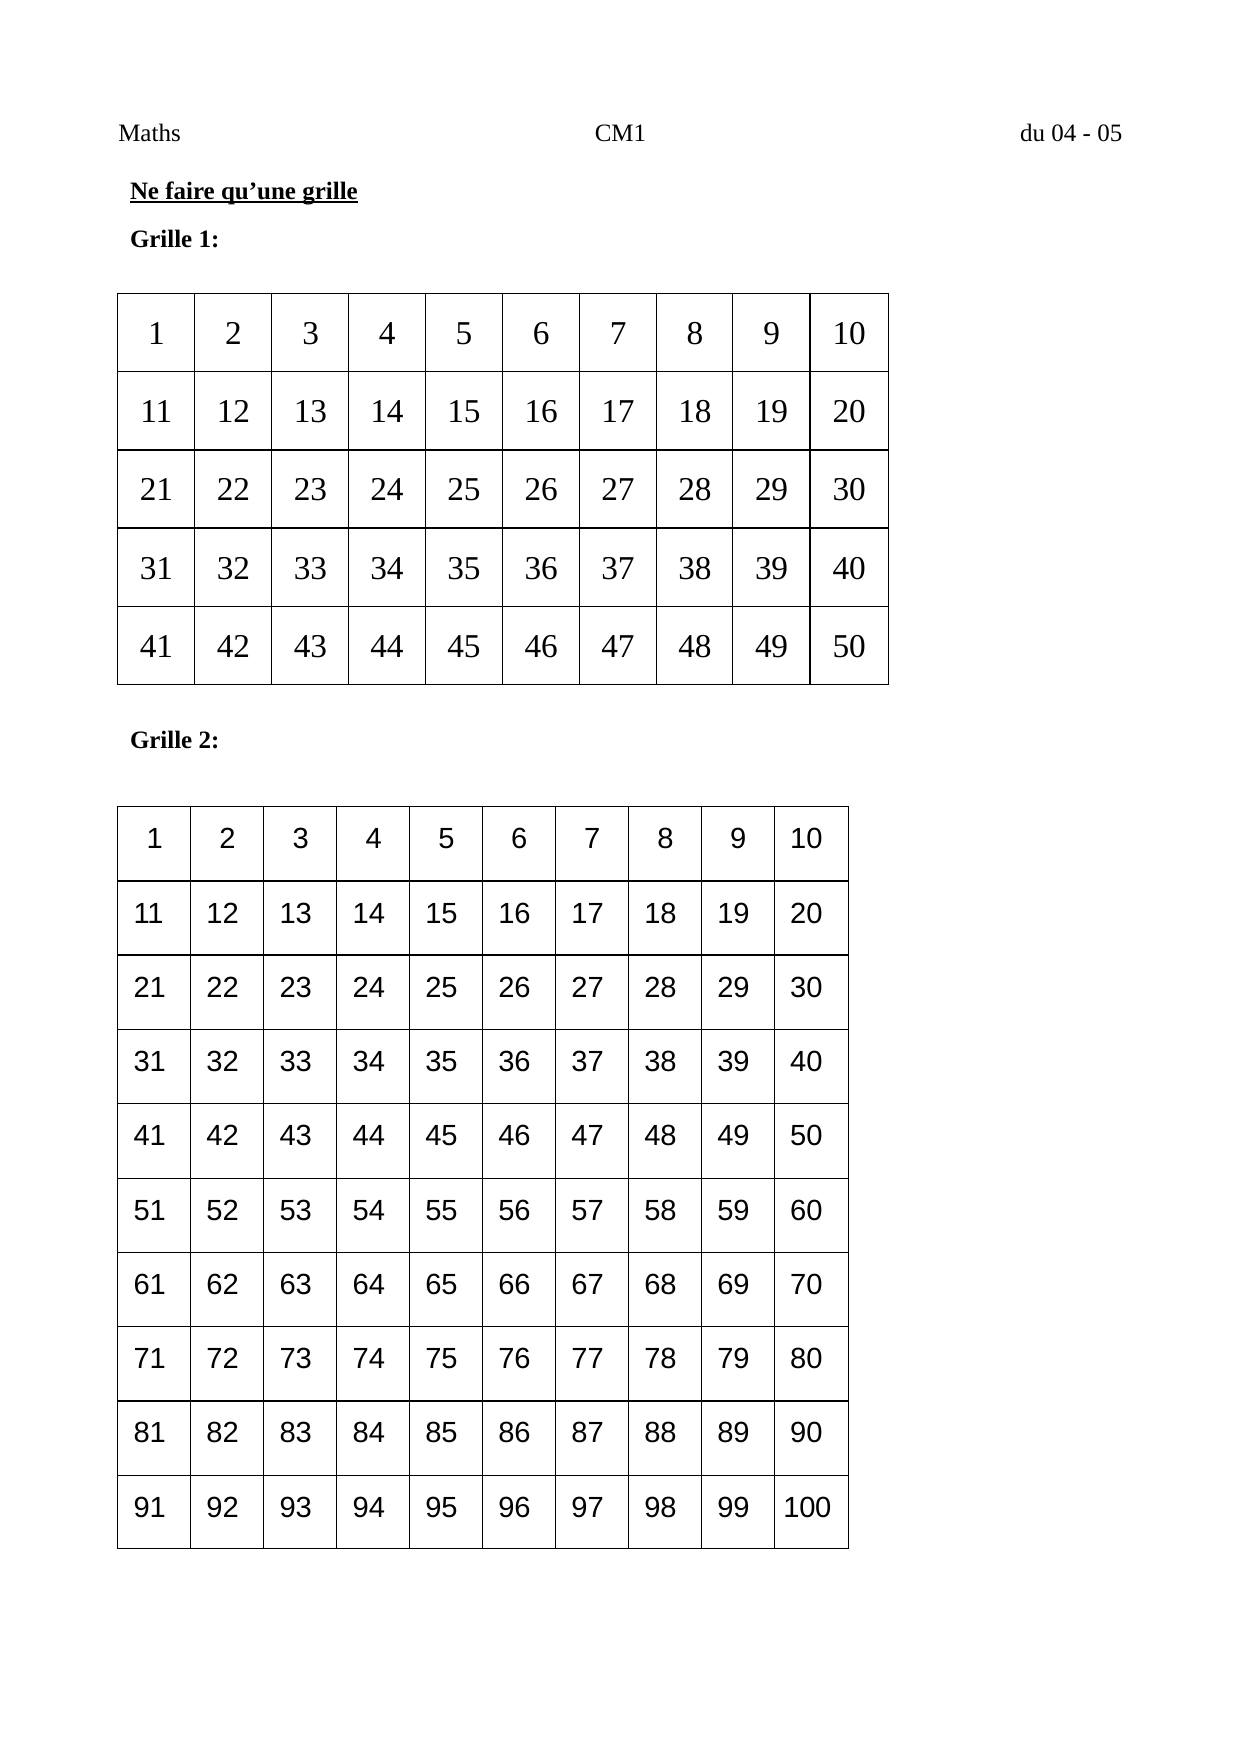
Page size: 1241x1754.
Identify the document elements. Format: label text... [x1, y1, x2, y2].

table_cell 43 [264, 1104, 336, 1177]
table_cell 56 [483, 1179, 555, 1252]
table_header 9 [733, 294, 809, 371]
table_cell 58 [629, 1179, 701, 1252]
table_cell 53 [264, 1179, 336, 1252]
table_cell 47 [556, 1104, 628, 1177]
table_cell 37 [556, 1030, 628, 1103]
table_header 3 [272, 294, 348, 371]
table_cell 45 [426, 607, 502, 683]
text Grille 1: [130, 224, 1122, 253]
table_cell 54 [337, 1179, 409, 1252]
table_cell 27 [580, 451, 656, 527]
table_header 3 [264, 807, 336, 880]
table_header 2 [195, 294, 271, 371]
table_header 4 [349, 294, 425, 371]
table_cell 31 [118, 529, 194, 606]
table_header 10 [775, 807, 848, 880]
table_header 6 [503, 294, 579, 371]
table_cell 22 [191, 956, 263, 1028]
table_cell 14 [337, 882, 409, 954]
table_cell 40 [775, 1030, 848, 1103]
table_cell 20 [775, 882, 848, 954]
table_cell 41 [118, 607, 194, 683]
table_cell 44 [337, 1104, 409, 1177]
table_cell 82 [191, 1402, 263, 1475]
table_cell 64 [337, 1253, 409, 1326]
table_cell 30 [775, 956, 848, 1028]
table_cell 100 [775, 1476, 848, 1548]
table_cell 17 [580, 372, 656, 449]
table_cell 68 [629, 1253, 701, 1326]
table_cell 13 [272, 372, 348, 449]
table_cell 55 [410, 1179, 482, 1252]
table_cell 59 [702, 1179, 774, 1252]
table_cell 43 [272, 607, 348, 683]
table_cell 39 [733, 529, 809, 606]
table_cell 49 [733, 607, 809, 683]
table_cell 48 [629, 1104, 701, 1177]
table_cell 12 [195, 372, 271, 449]
table_cell 25 [426, 451, 502, 527]
table_cell 13 [264, 882, 336, 954]
table_cell 97 [556, 1476, 628, 1548]
table_cell 70 [775, 1253, 848, 1326]
table_header 7 [556, 807, 628, 880]
table_header 6 [483, 807, 555, 880]
table_header 9 [702, 807, 774, 880]
table_cell 37 [580, 529, 656, 606]
table_header 8 [629, 807, 701, 880]
table_cell 22 [195, 451, 271, 527]
table_cell 51 [118, 1179, 190, 1252]
table_cell 31 [118, 1030, 190, 1103]
table_cell 27 [556, 956, 628, 1028]
table_cell 30 [811, 451, 888, 527]
table_cell 38 [629, 1030, 701, 1103]
table_header 4 [337, 807, 409, 880]
table_header 2 [191, 807, 263, 880]
table_cell 95 [410, 1476, 482, 1548]
table_cell 11 [118, 372, 194, 449]
table_cell 77 [556, 1327, 628, 1400]
table_cell 86 [483, 1402, 555, 1475]
table_cell 91 [118, 1476, 190, 1548]
table_cell 47 [580, 607, 656, 683]
table_cell 29 [702, 956, 774, 1028]
table_cell 61 [118, 1253, 190, 1326]
table_cell 80 [775, 1327, 848, 1400]
table_cell 66 [483, 1253, 555, 1326]
table_cell 67 [556, 1253, 628, 1326]
table_cell 15 [410, 882, 482, 954]
table_header 10 [811, 294, 888, 371]
table_cell 50 [775, 1104, 848, 1177]
table_cell 73 [264, 1327, 336, 1400]
table_cell 42 [195, 607, 271, 683]
table_cell 96 [483, 1476, 555, 1548]
table_cell 78 [629, 1327, 701, 1400]
table_header 1 [118, 294, 194, 371]
table_cell 24 [337, 956, 409, 1028]
table_cell 90 [775, 1402, 848, 1475]
table_cell 50 [811, 607, 888, 683]
table_cell 48 [657, 607, 732, 683]
table_header 7 [580, 294, 656, 371]
table_cell 38 [657, 529, 732, 606]
table_cell 23 [272, 451, 348, 527]
table_cell 34 [349, 529, 425, 606]
table_cell 57 [556, 1179, 628, 1252]
table_cell 23 [264, 956, 336, 1028]
table_cell 63 [264, 1253, 336, 1326]
table_header 1 [118, 807, 190, 880]
table_cell 62 [191, 1253, 263, 1326]
table_cell 84 [337, 1402, 409, 1475]
table_cell 46 [503, 607, 579, 683]
table_cell 87 [556, 1402, 628, 1475]
table_cell 81 [118, 1402, 190, 1475]
table_cell 12 [191, 882, 263, 954]
table_cell 39 [702, 1030, 774, 1103]
table_cell 21 [118, 956, 190, 1028]
table_cell 75 [410, 1327, 482, 1400]
table_cell 18 [657, 372, 732, 449]
table_cell 52 [191, 1179, 263, 1252]
table_cell 79 [702, 1327, 774, 1400]
table_cell 33 [264, 1030, 336, 1103]
table_cell 36 [483, 1030, 555, 1103]
table_cell 36 [503, 529, 579, 606]
table_cell 15 [426, 372, 502, 449]
table_cell 99 [702, 1476, 774, 1548]
table_cell 35 [410, 1030, 482, 1103]
table_header 8 [657, 294, 732, 371]
table_cell 44 [349, 607, 425, 683]
table_cell 26 [503, 451, 579, 527]
table_cell 98 [629, 1476, 701, 1548]
table_cell 46 [483, 1104, 555, 1177]
table_cell 20 [811, 372, 888, 449]
table_cell 19 [733, 372, 809, 449]
text Ne faire qu’une grille [130, 176, 1122, 205]
table_cell 33 [272, 529, 348, 606]
table_cell 85 [410, 1402, 482, 1475]
table_cell 41 [118, 1104, 190, 1177]
table_cell 42 [191, 1104, 263, 1177]
table_cell 25 [410, 956, 482, 1028]
table_cell 16 [483, 882, 555, 954]
table_cell 93 [264, 1476, 336, 1548]
table_header 5 [426, 294, 502, 371]
table_cell 69 [702, 1253, 774, 1326]
table_cell 24 [349, 451, 425, 527]
table_cell 71 [118, 1327, 190, 1400]
table_cell 32 [195, 529, 271, 606]
table_cell 45 [410, 1104, 482, 1177]
table_cell 49 [702, 1104, 774, 1177]
table_cell 28 [629, 956, 701, 1028]
table_cell 11 [118, 882, 190, 954]
table_cell 19 [702, 882, 774, 954]
table_cell 16 [503, 372, 579, 449]
table_cell 83 [264, 1402, 336, 1475]
table_cell 28 [657, 451, 732, 527]
table_cell 34 [337, 1030, 409, 1103]
table_cell 26 [483, 956, 555, 1028]
table_cell 89 [702, 1402, 774, 1475]
text Grille 2: [130, 725, 1122, 753]
table_header 5 [410, 807, 482, 880]
table_cell 88 [629, 1402, 701, 1475]
table_cell 74 [337, 1327, 409, 1400]
table_cell 40 [811, 529, 888, 606]
table_cell 29 [733, 451, 809, 527]
table_cell 76 [483, 1327, 555, 1400]
table_cell 60 [775, 1179, 848, 1252]
table_cell 92 [191, 1476, 263, 1548]
table_cell 18 [629, 882, 701, 954]
table_cell 14 [349, 372, 425, 449]
table_cell 65 [410, 1253, 482, 1326]
table_cell 17 [556, 882, 628, 954]
table_cell 35 [426, 529, 502, 606]
table_cell 32 [191, 1030, 263, 1103]
table_cell 94 [337, 1476, 409, 1548]
table_cell 72 [191, 1327, 263, 1400]
table_cell 21 [118, 451, 194, 527]
